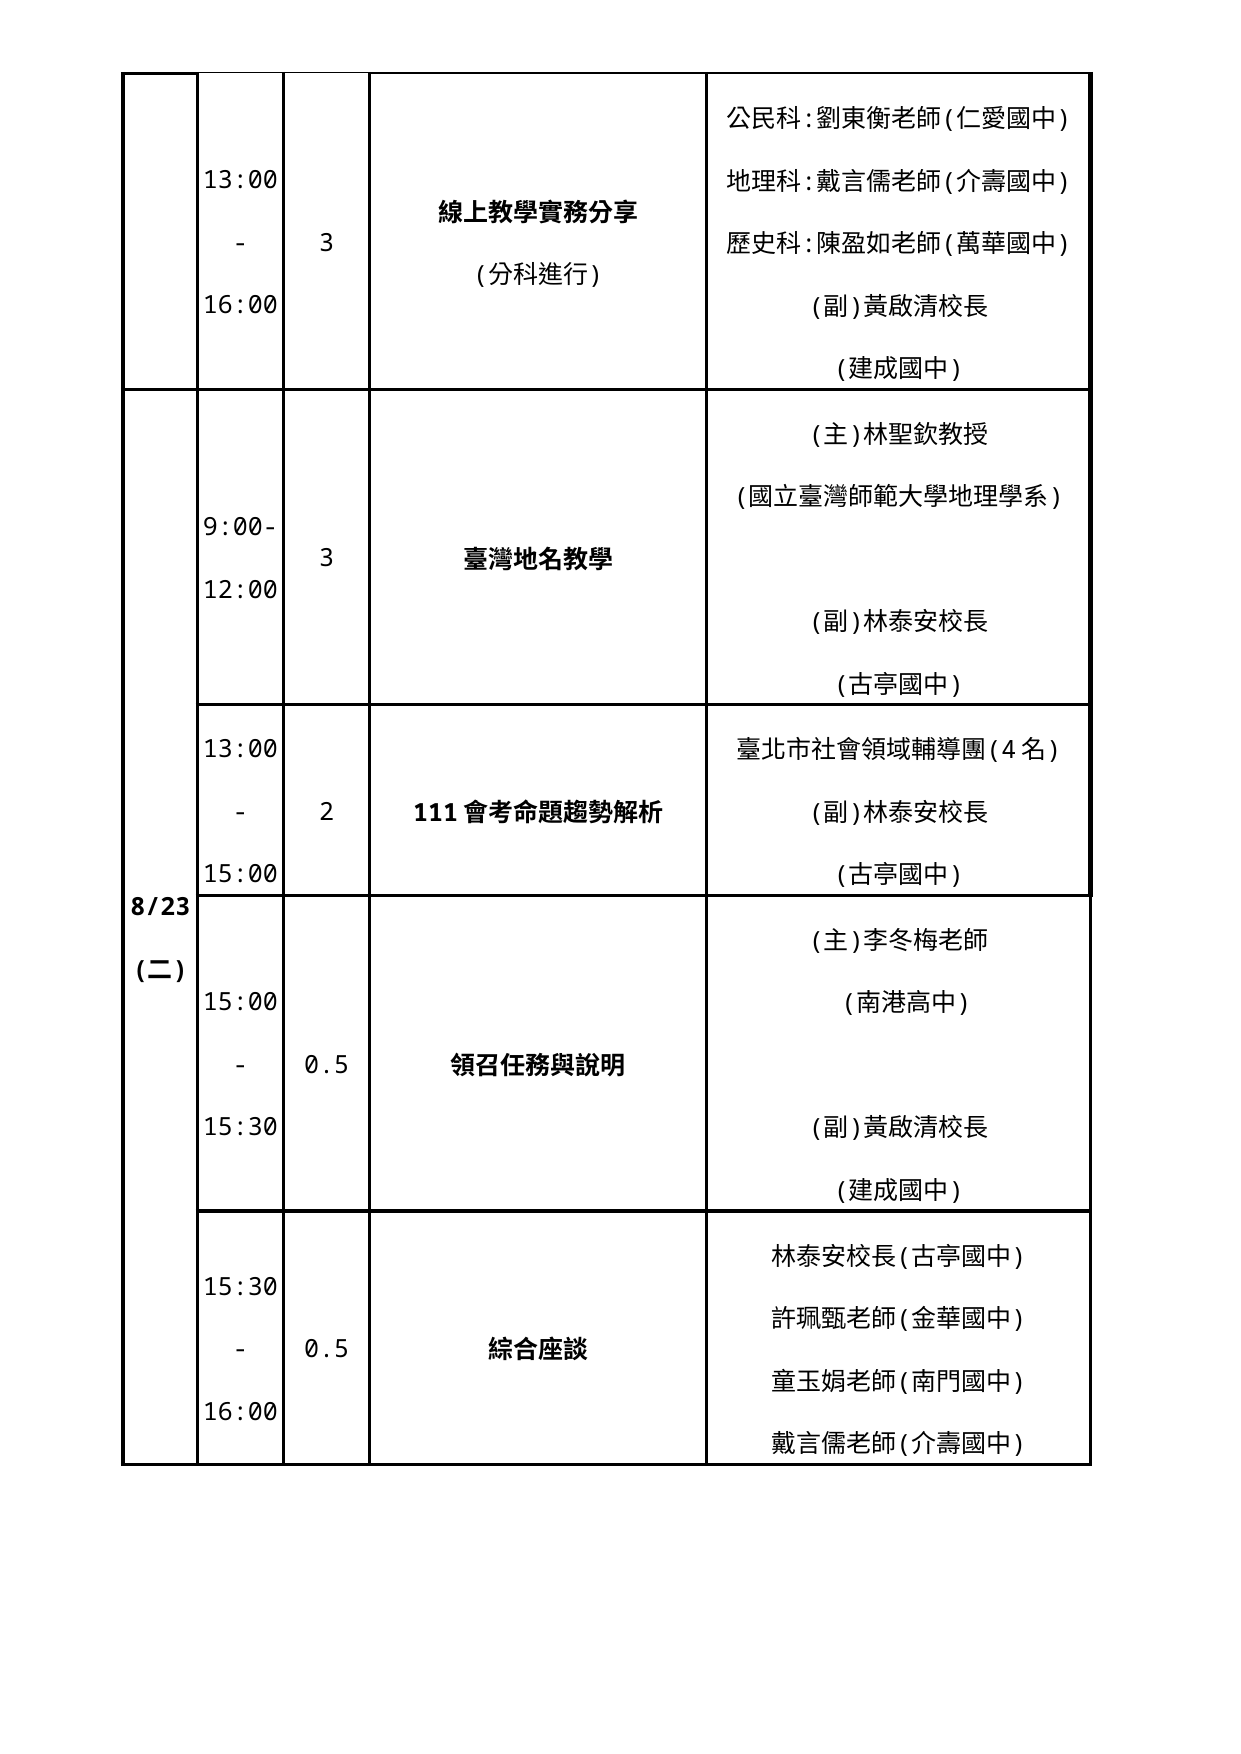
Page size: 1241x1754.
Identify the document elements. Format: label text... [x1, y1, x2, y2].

table_cell 15:00- 15:30 [199, 897, 282, 1209]
table_cell (主)李冬梅老師 (南港高中) (副)黃啟清校長 (建成國中) [708, 897, 1089, 1209]
table_cell 15:30-16:00 [199, 1213, 282, 1462]
table_cell 綜合座談 [371, 1213, 705, 1462]
table_cell (主)林聖欽教授 (國立臺灣師範大學地理學系) (副)林泰安校長 (古亭國中) [708, 391, 1088, 703]
table_cell 0.5 [285, 1213, 368, 1462]
table_cell 13:00- 16:00 [199, 73, 282, 387]
table_cell 0.5 [285, 897, 368, 1209]
table_cell [125, 75, 196, 387]
table_cell 13:00- 15:00 [199, 706, 282, 894]
table_cell 9:00- 12:00 [199, 391, 282, 703]
table_cell 8/23 (二) [125, 391, 196, 1462]
table_cell 林泰安校長(古亭國中) 許珮甄老師(金華國中) 童玉娟老師(南門國中) 戴言儒老師(介壽國中) [708, 1213, 1089, 1462]
table_cell 臺北市社會領域輔導團(4名) (副)林泰安校長 (古亭國中) [708, 706, 1088, 894]
table_cell 3 [285, 391, 368, 703]
table_cell 111會考命題趨勢解析 [371, 706, 705, 894]
table_cell 領召任務與說明 [371, 897, 705, 1209]
table_cell 臺灣地名教學 [371, 391, 705, 703]
table_cell 公民科:劉東衡老師(仁愛國中) 地理科:戴言儒老師(介壽國中) 歷史科:陳盈如老師(萬華國中) (副)黃啟清校長 (建成國中) [708, 74, 1088, 387]
table_cell 3 [285, 73, 368, 387]
table_cell 線上教學實務分享 (分科進行) [371, 74, 705, 387]
table_cell 2 [285, 706, 368, 894]
